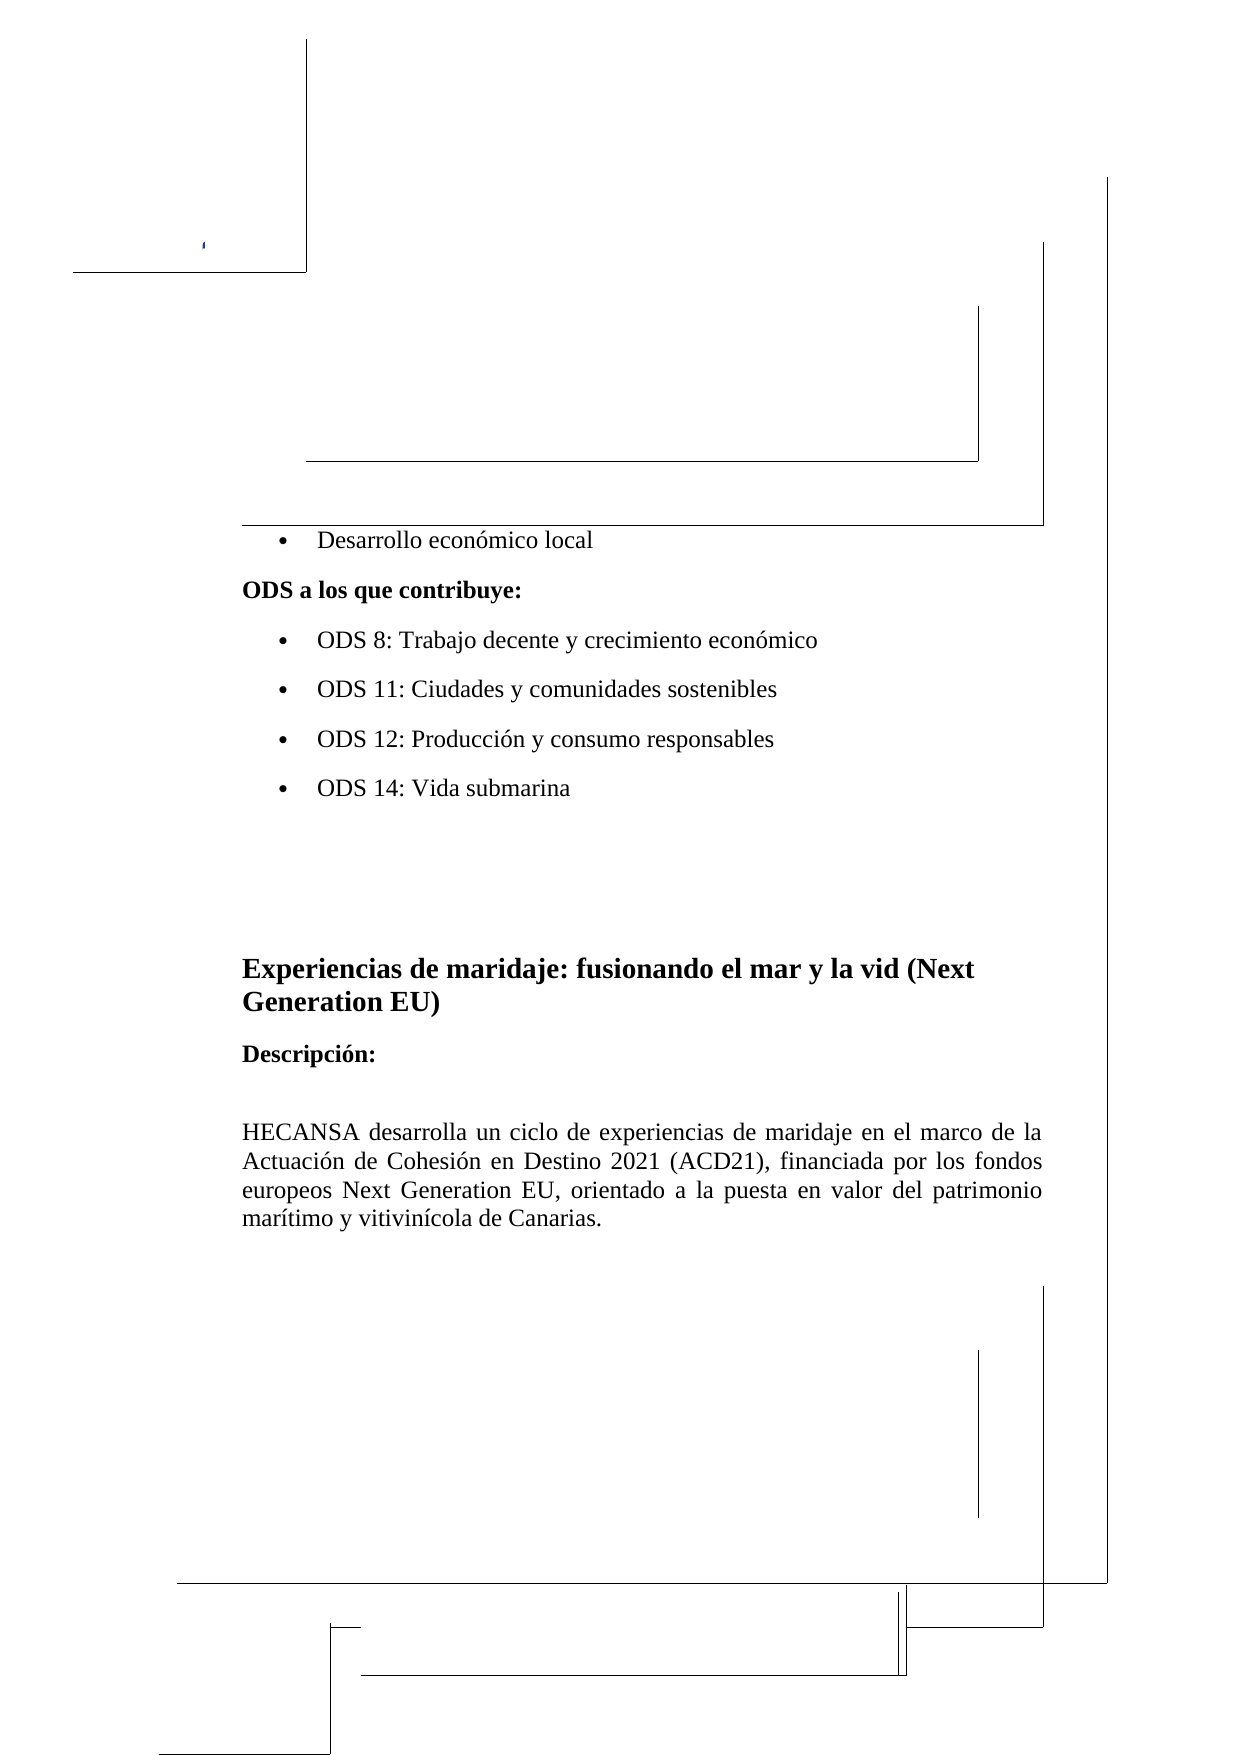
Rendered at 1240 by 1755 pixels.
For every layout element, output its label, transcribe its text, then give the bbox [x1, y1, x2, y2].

list ODS 14: Vida submarina [279, 773, 1043, 802]
text ODS a los que contribuye: [242, 575, 1043, 604]
subtitle Experiencias de maridaje: fusionando el mar y la vid (Next Generation EU) [242, 951, 1043, 1018]
text HECANSA desarrolla un ciclo de experiencias de maridaje en el marco de la Actuación de Cohesión en Destino 2021 (ACD21), financiada por los fondos europeos Next Generation EU, orientado a la puesta en valor del patrimonio marítimo y vitivinícola de Canarias. [242, 1088, 1043, 1232]
list ODS 12: Producción y consumo responsables [279, 724, 1043, 753]
list ODS 11: Ciudades y comunidades sostenibles [279, 674, 1043, 703]
list Desarrollo económico local [279, 526, 1043, 554]
list ODS 8: Trabajo decente y crecimiento económico [279, 625, 1043, 653]
text Descripción: [242, 1039, 1043, 1068]
